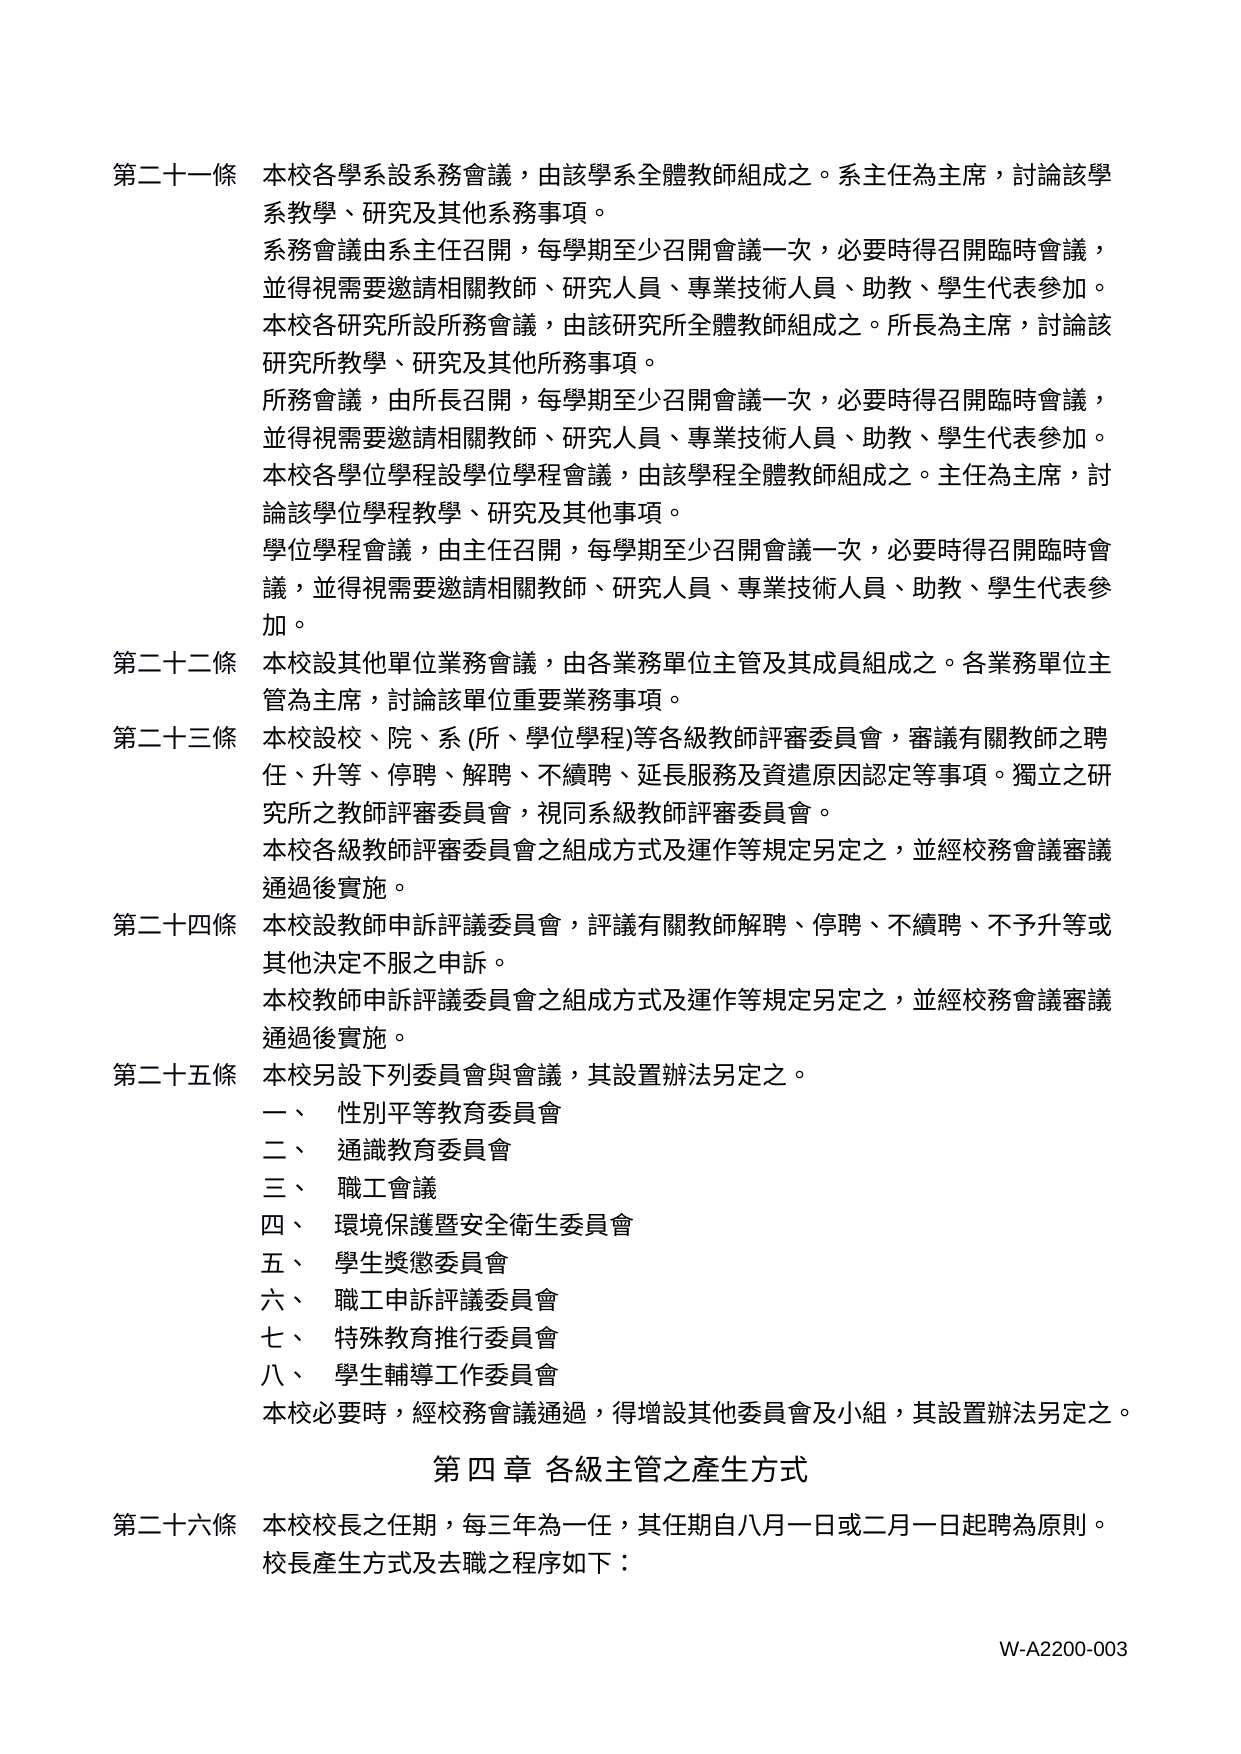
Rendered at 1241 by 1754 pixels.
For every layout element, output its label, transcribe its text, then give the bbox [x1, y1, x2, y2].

text 本校必要時，經校務會議通過，得增設其他委員會及小組，其設置辦法另定之。 [112, 1386, 1128, 1424]
list 環境保護暨安全衛生委員會 [260, 1199, 1128, 1236]
text 本校教師申訴評議委員會之組成方式及運作等規定另定之，並經校務會議審議通過後實施。 [262, 974, 1128, 1049]
list 本校另設下列委員會與會議，其設置辦法另定之。 [112, 1049, 1128, 1086]
list 通識教育委員會 [262, 1124, 1128, 1161]
list 本校設教師申訴評議委員會，評議有關教師解聘、停聘、不續聘、不予升等或其他決定不服之申訴。 [112, 899, 1128, 974]
text 學位學程會議，由主任召開，每學期至少召開會議一次，必要時得召開臨時會議，並得視需要邀請相關教師、研究人員、專業技術人員、助教、學生代表參加。 [262, 524, 1128, 636]
list 職工會議 [262, 1161, 1128, 1199]
list 性別平等教育委員會 [262, 1086, 1128, 1124]
text 本校各級教師評審委員會之組成方式及運作等規定另定之，並經校務會議審議通過後實施。 [262, 824, 1128, 899]
list 學生獎懲委員會 [260, 1236, 1128, 1274]
list 學生輔導工作委員會 [260, 1349, 1128, 1386]
text 系務會議由系主任召開，每學期至少召開會議一次，必要時得召開臨時會議，並得視需要邀請相關教師、研究人員、專業技術人員、助教、學生代表參加。 [262, 224, 1128, 299]
text 所務會議，由所長召開，每學期至少召開會議一次，必要時得召開臨時會議，並得視需要邀請相關教師、研究人員、專業技術人員、助教、學生代表參加。 [262, 374, 1128, 449]
list 本校設校、院、系 (所、學位學程)等各級教師評審委員會，審議有關教師之聘任、升等、停聘、解聘、不續聘、延長服務及資遣原因認定等事項。獨立之研究所之教師評審委員會，視同系級教師評審委員會。 [112, 711, 1128, 824]
text 本校各學位學程設學位學程會議，由該學程全體教師組成之。主任為主席，討論該學位學程教學、研究及其他事項。 [262, 449, 1128, 524]
list 本校校長之任期，每三年為一任，其任期自八月一日或二月一日起聘為原則。校長產生方式及去職之程序如下： [112, 1499, 1128, 1574]
text 本校各研究所設所務會議，由該研究所全體教師組成之。所長為主席，討論該研究所教學、研究及其他所務事項。 [262, 299, 1128, 374]
subtitle 第 四 章 各級主管之產生方式 [112, 1424, 1128, 1499]
list 職工申訴評議委員會 [260, 1274, 1128, 1311]
list 本校各學系設系務會議，由該學系全體教師組成之。系主任為主席，討論該學系教學、研究及其他系務事項。 [112, 149, 1128, 224]
list 本校設其他單位業務會議，由各業務單位主管及其成員組成之。各業務單位主管為主席，討論該單位重要業務事項。 [112, 636, 1128, 711]
list 特殊教育推行委員會 [260, 1311, 1128, 1349]
